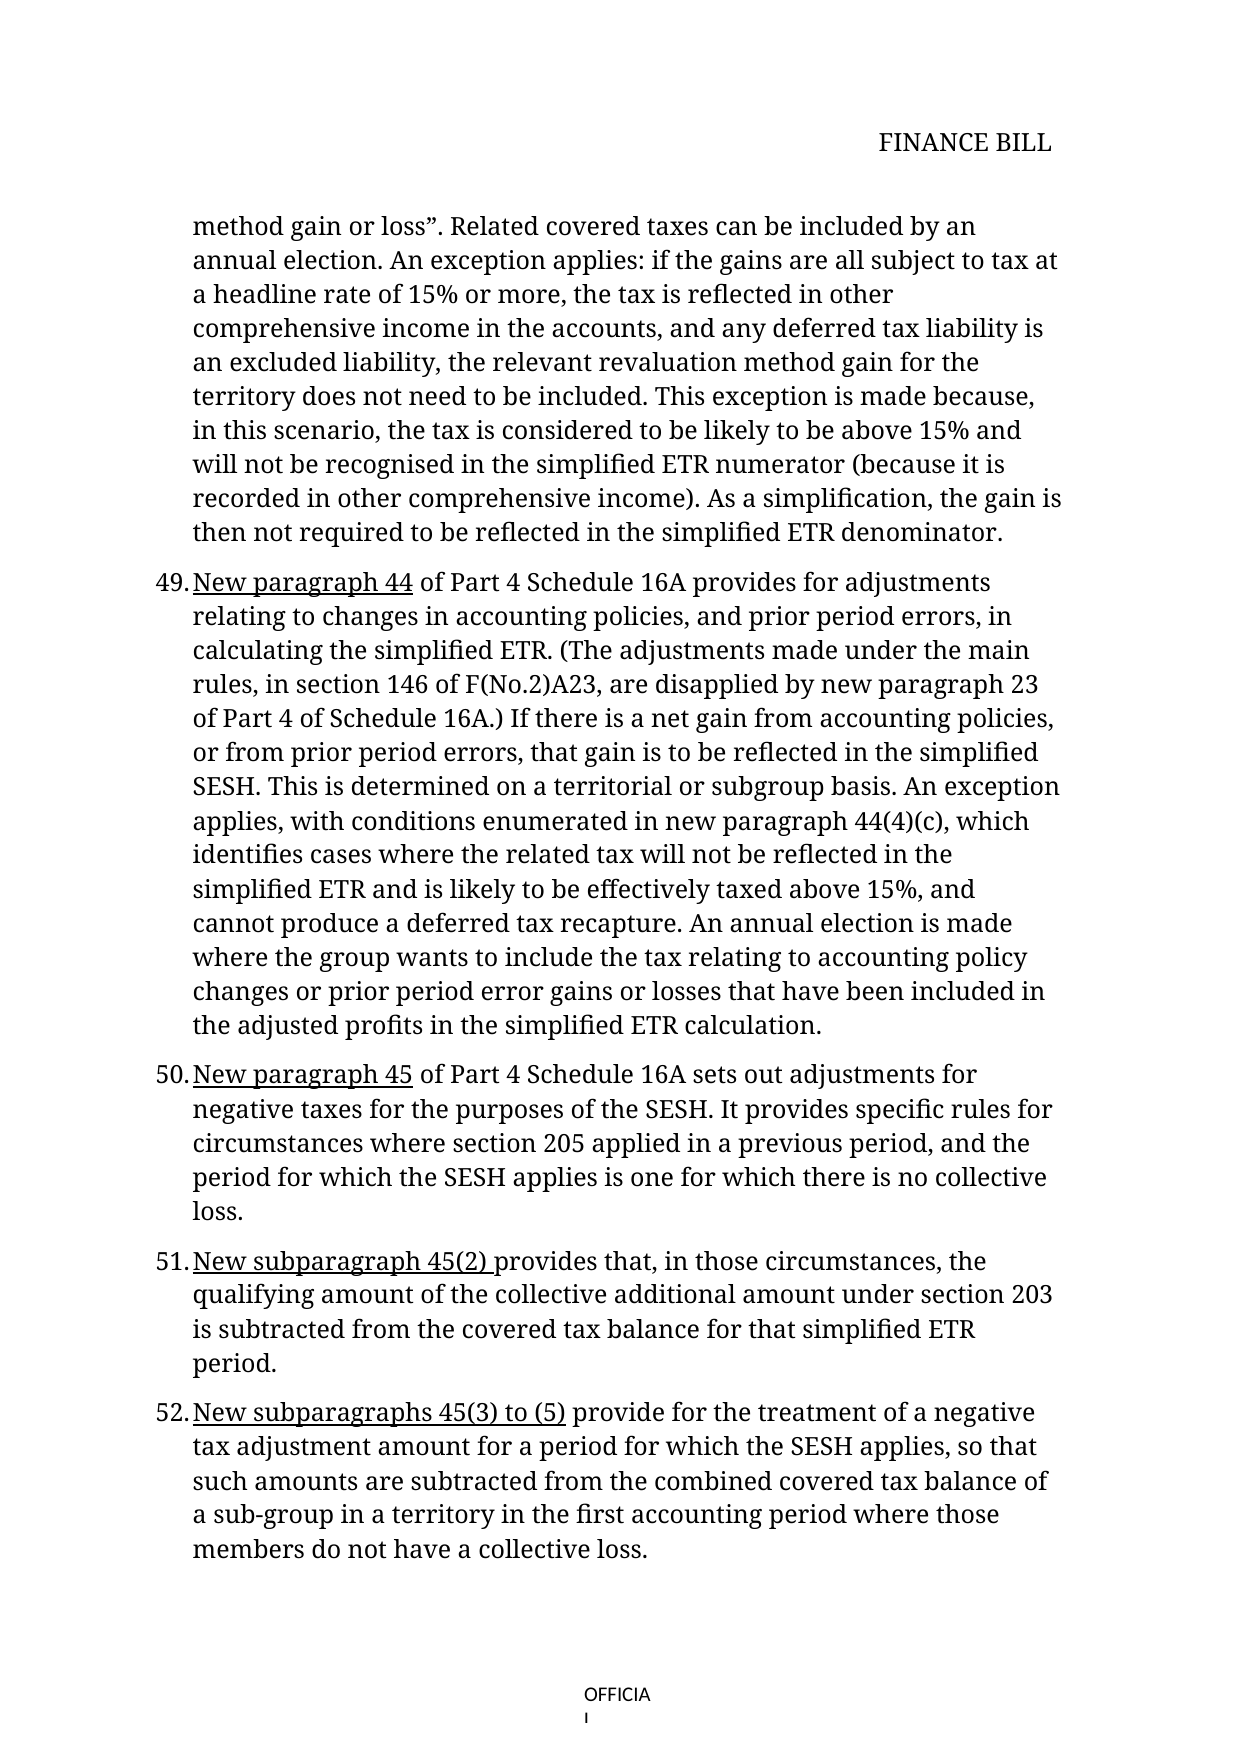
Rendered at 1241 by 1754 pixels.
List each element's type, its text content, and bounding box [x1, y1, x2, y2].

list method gain or loss”. Related covered taxes can be included by an annual election. An exception applies: if the gains are all subject to tax at a headline rate of 15% or more, the tax is reflected in other comprehensive income in the accounts, and any deferred tax liability is an excluded liability, the relevant revaluation method gain for the territory does not need to be included. This exception is made because, in this scenario, the tax is considered to be likely to be above 15% and will not be recognised in the simplified ETR numerator (because it is recorded in other comprehensive income). As a simplification, the gain is then not required to be reflected in the simplified ETR denominator. [155, 208, 1063, 549]
list New paragraph 44 of Part 4 Schedule 16A provides for adjustments relating to changes in accounting policies, and prior period errors, in calculating the simplified ETR. (The adjustments made under the main rules, in section 146 of F(No.2)A23, are disapplied by new paragraph 23 of Part 4 of Schedule 16A.) If there is a net gain from accounting policies, or from prior period errors, that gain is to be reflected in the simplified SESH. This is determined on a territorial or subgroup basis. An exception applies, with conditions enumerated in new paragraph 44(4)(c), which identifies cases where the related tax will not be reflected in the simplified ETR and is likely to be effectively taxed above 15%, and cannot produce a deferred tax recapture. An annual election is made where the group wants to include the tax relating to accounting policy changes or prior period error gains or losses that have been included in the adjusted profits in the simplified ETR calculation. [155, 565, 1063, 1042]
list New subparagraph 45(2) provides that, in those circumstances, the qualifying amount of the collective additional amount under section 203 is subtracted from the covered tax balance for that simplified ETR period. [155, 1243, 1063, 1379]
list New paragraph 45 of Part 4 Schedule 16A sets out adjustments for negative taxes for the purposes of the SESH. It provides specific rules for circumstances where section 205 applied in a previous period, and the period for which the SESH applies is one for which there is no collective loss. [155, 1057, 1063, 1227]
list New subparagraphs 45(3) to (5) provide for the treatment of a negative tax adjustment amount for a period for which the SESH applies, so that such amounts are subtracted from the combined covered tax balance of a sub-group in a territory in the first accounting period where those members do not have a collective loss. [155, 1395, 1063, 1565]
